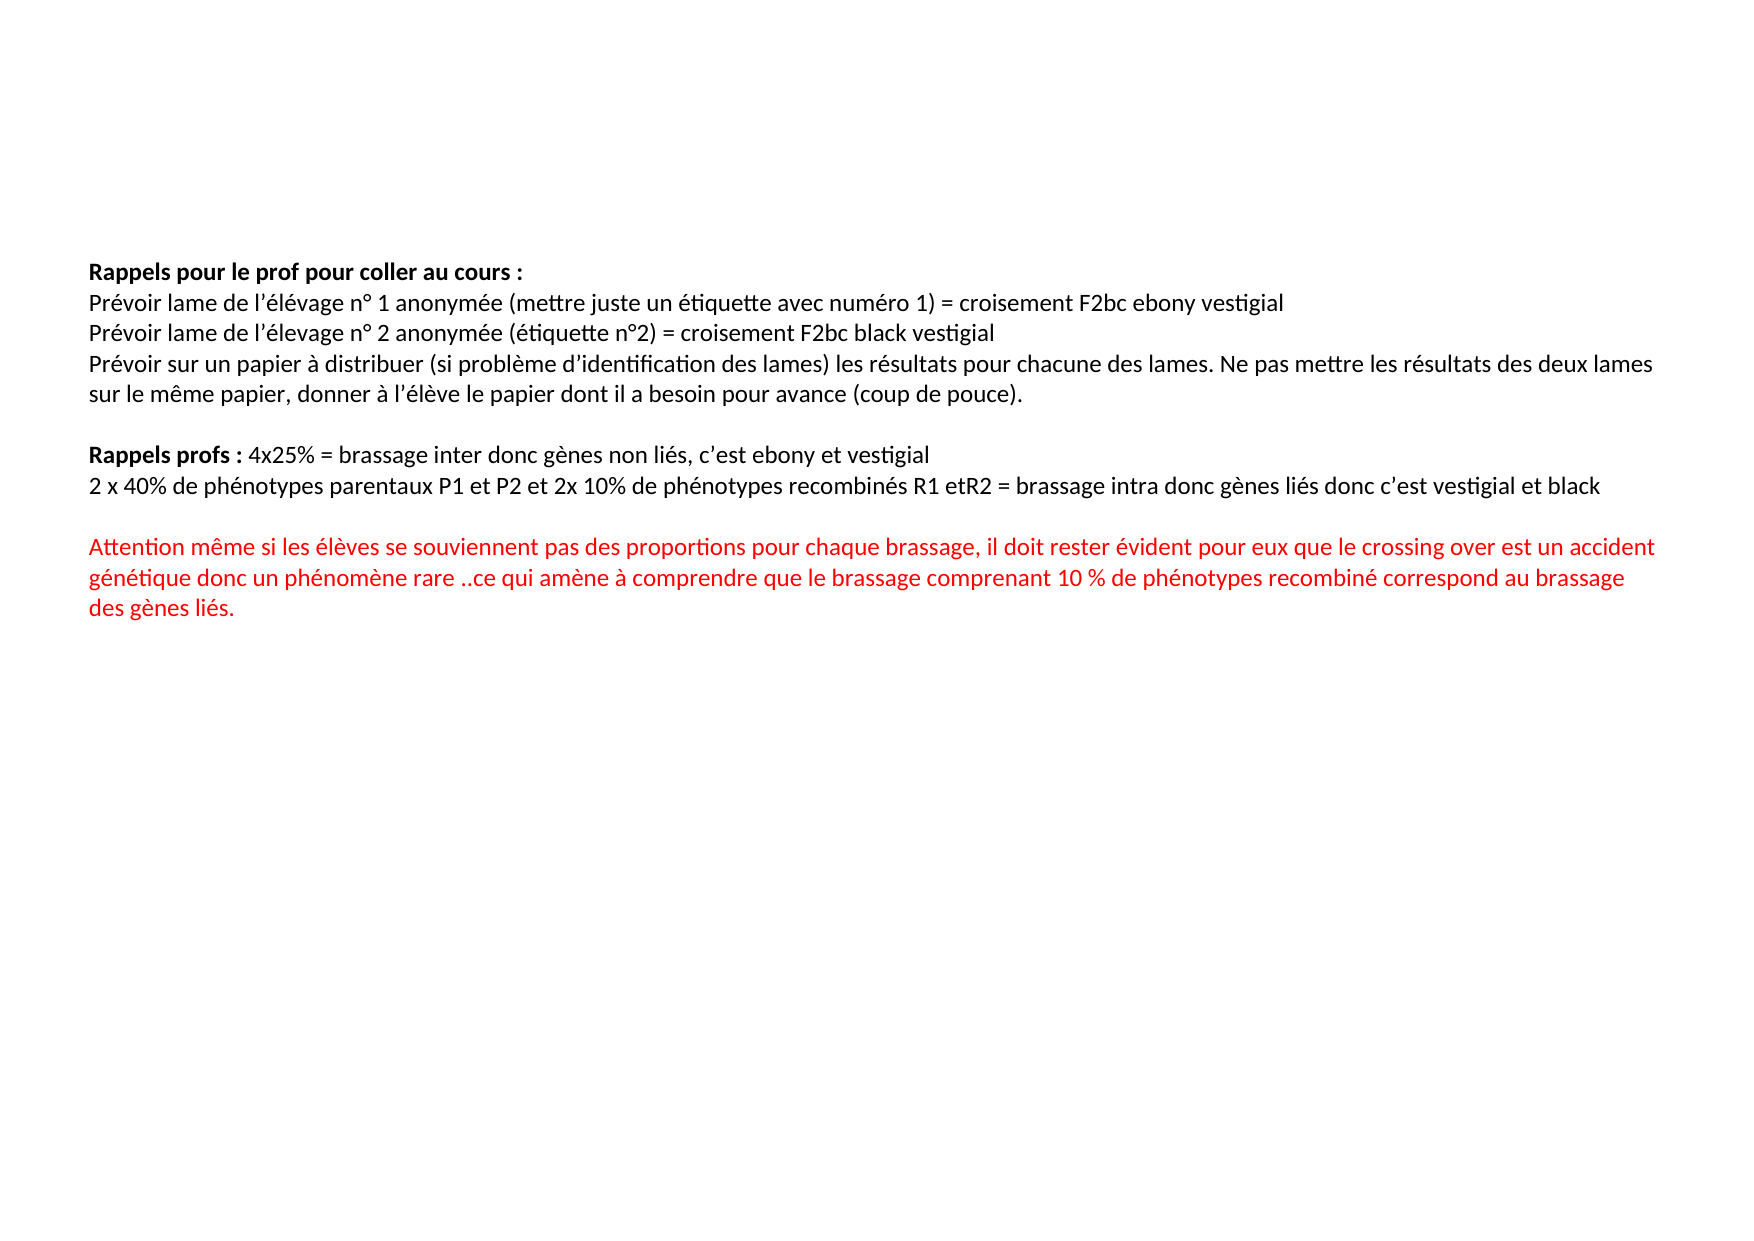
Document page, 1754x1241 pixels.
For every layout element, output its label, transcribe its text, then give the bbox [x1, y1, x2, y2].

text Prévoir lame de l’élevage n° 2 anonymée (étiquette n°2) = croisement F2bc black vestigial [89, 317, 1665, 348]
text 2 x 40% de phénotypes parentaux P1 et P2 et 2x 10% de phénotypes recombinés R1 etR2 = brassage intra donc gènes liés donc c’est vestigial et black [89, 470, 1665, 501]
text Rappels profs : 4x25% = brassage inter donc gènes non liés, c’est ebony et vestigial [89, 439, 1665, 470]
text Rappels pour le prof pour coller au cours : [89, 256, 1665, 287]
text Prévoir lame de l’élévage n° 1 anonymée (mettre juste un étiquette avec numéro 1) = croisement F2bc ebony vestigial [89, 287, 1665, 317]
text Prévoir sur un papier à distribuer (si problème d’identification des lames) les résultats pour chacune des lames. Ne pas mettre les résultats des deux lames sur le même papier, donner à l’élève le papier dont il a besoin pour avance (coup de pouce). [89, 348, 1665, 409]
text Attention même si les élèves se souviennent pas des proportions pour chaque brassage, il doit rester évident pour eux que le crossing over est un accident génétique donc un phénomène rare ..ce qui amène à comprendre que le brassage comprenant 10 % de phénotypes recombiné correspond au brassage des gènes liés. [89, 531, 1665, 623]
